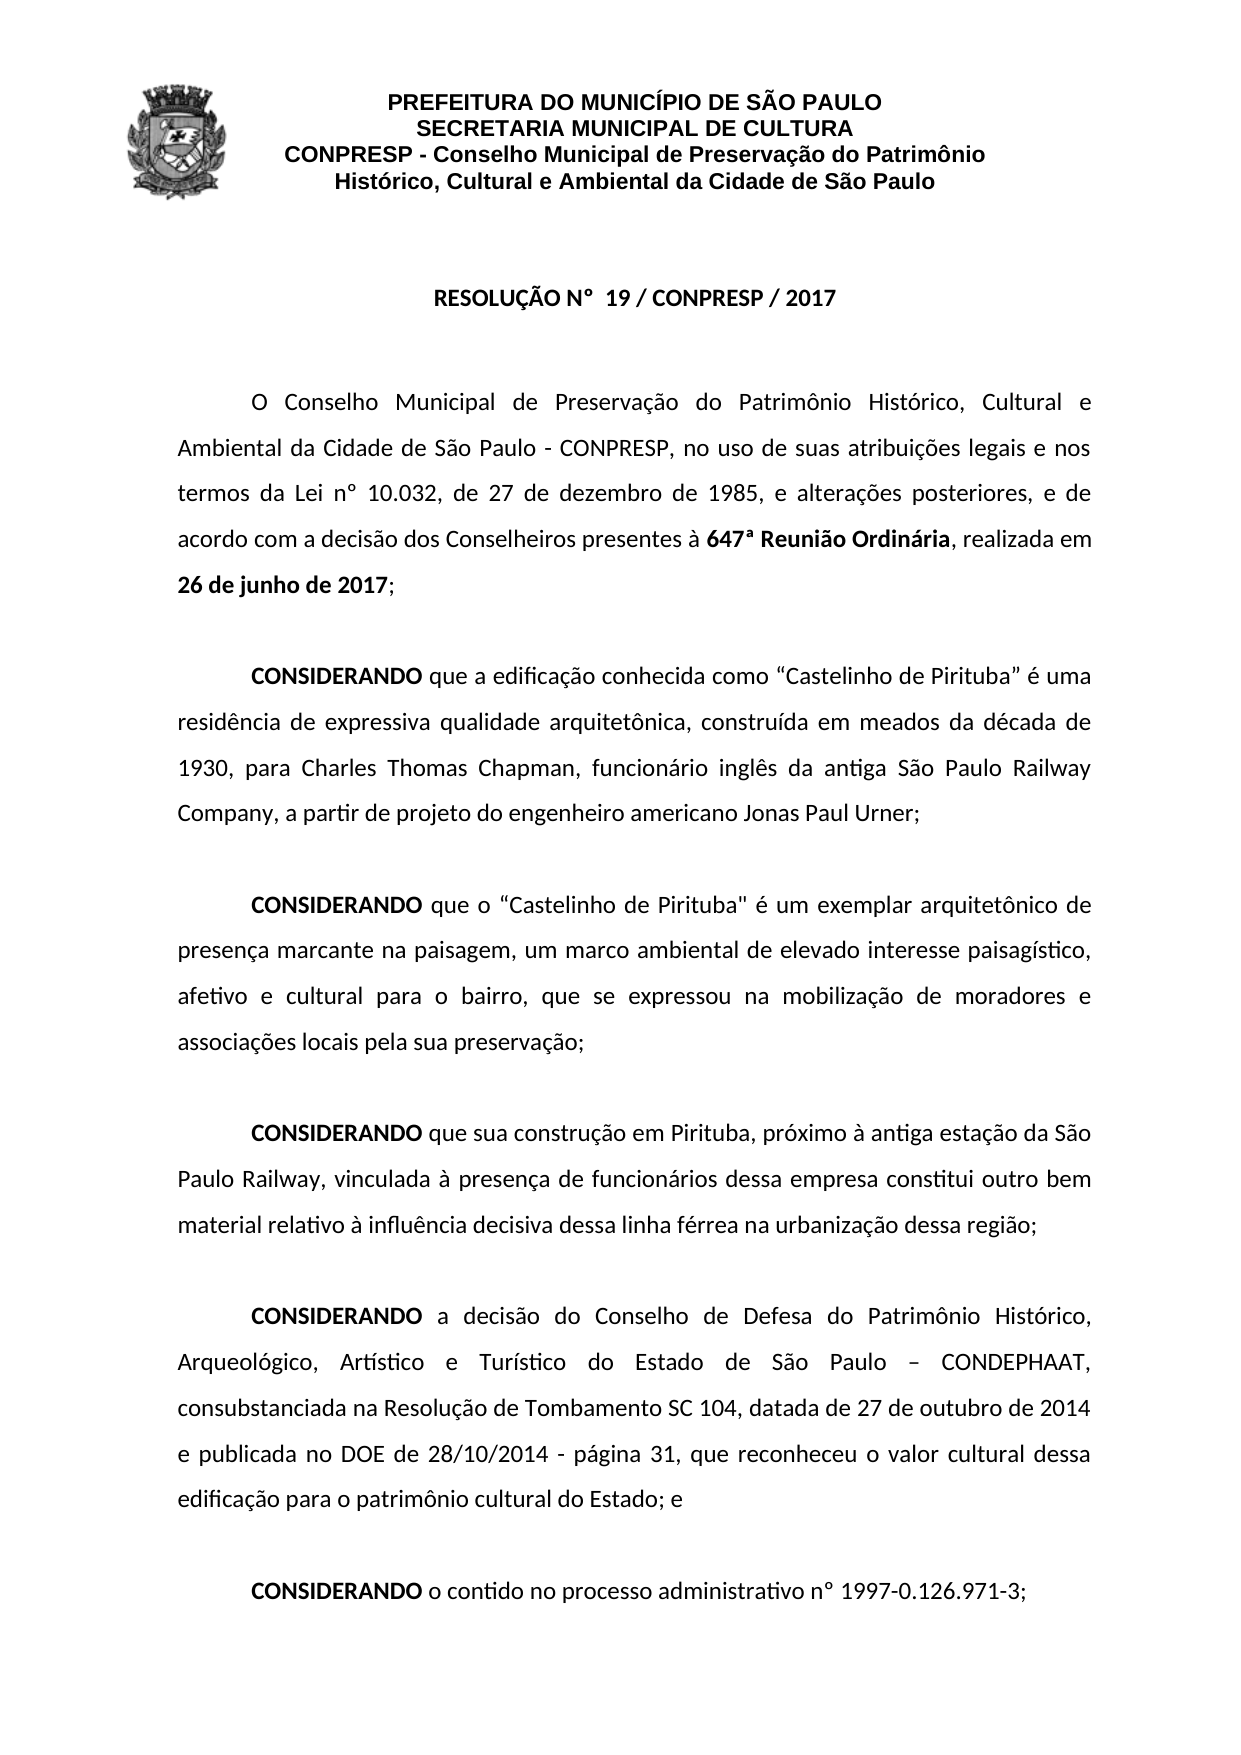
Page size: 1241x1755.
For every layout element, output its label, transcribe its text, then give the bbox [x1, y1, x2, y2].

text CONSIDERANDO a decisão do Conselho de Defesa do Patrimônio Histórico, Arqueológico, Artístico e Turístico do Estado de São Paulo – CONDEPHAAT, consubstanciada na Resolução de Tombamento SC 104, datada de 27 de outubro de 2014 e publicada no DOE de 28/10/2014 - página 31, que reconheceu o valor cultural dessa edificação para o patrimônio cultural do Estado; e [177, 1301, 1093, 1514]
text O Conselho Municipal de Preservação do Patrimônio Histórico, Cultural e Ambiental da Cidade de São Paulo - CONPRESP, no uso de suas atribuições legais e nos termos da Lei nº 10.032, de 27 de dezembro de 1985, e alterações posteriores, e de acordo com a decisão dos Conselheiros presentes à 647ª Reunião Ordinária, realizada em 26 de junho de 2017; [177, 386, 1093, 599]
text RESOLUÇÃO Nº 19 / CONPRESP / 2017 [177, 282, 1093, 312]
text Considerando o contido no processo administrativo nº 1997-0.126.971-3; [251, 1575, 1093, 1605]
text CONSIDERANDO que o “Castelinho de Pirituba" é um exemplar arquitetônico de presença marcante na paisagem, um marco ambiental de elevado interesse paisagístico, afetivo e cultural para o bairro, que se expressou na mobilização de moradores e associações locais pela sua preservação; [177, 889, 1093, 1057]
text CONSIDERANDO que sua construção em Pirituba, próximo à antiga estação da São Paulo Railway, vinculada à presença de funcionários dessa empresa constitui outro bem material relativo à influência decisiva dessa linha férrea na urbanização dessa região; [177, 1118, 1093, 1239]
text CONSIDERANDO que a edificação conhecida como “Castelinho de Pirituba” é uma residência de expressiva qualidade arquitetônica, construída em meados da década de 1930, para Charles Thomas Chapman, funcionário inglês da antiga São Paulo Railway Company, a partir de projeto do engenheiro americano Jonas Paul Urner; [177, 660, 1093, 828]
